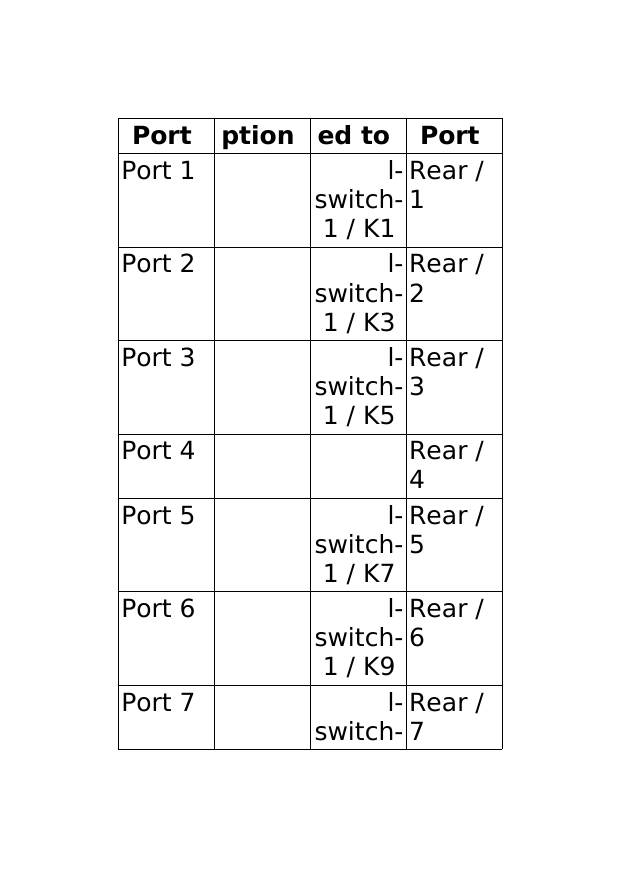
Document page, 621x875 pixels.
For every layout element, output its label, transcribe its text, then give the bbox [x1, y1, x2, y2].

table_cell [215, 248, 310, 340]
table_cell Rear / 4 [407, 435, 502, 498]
table_cell Rear / 1 [407, 154, 502, 247]
table_cell [215, 686, 310, 749]
table_cell [311, 435, 406, 498]
table_cell [215, 341, 310, 433]
table_cell l-switch-1 / K3 [311, 248, 406, 340]
table_header Port [407, 119, 502, 153]
table_cell Port 4 [119, 435, 214, 498]
table_cell Rear / 7 [407, 686, 502, 749]
table_cell [215, 592, 310, 685]
table_header ption [215, 119, 310, 153]
table_cell Port 2 [119, 248, 214, 340]
table_cell Rear / 2 [407, 248, 502, 340]
table_header ed to [311, 119, 406, 153]
table_cell l-switch-1 / K1 [311, 154, 406, 247]
table_cell Port 6 [119, 592, 214, 685]
table_cell [215, 435, 310, 498]
table_cell Rear / 3 [407, 341, 502, 433]
table_cell Rear / 6 [407, 592, 502, 685]
table_cell [215, 499, 310, 591]
table_cell [215, 154, 310, 247]
table_cell l-switch-1 / K5 [311, 341, 406, 433]
table_cell Port 7 [119, 686, 214, 749]
table_cell l-switch- [311, 686, 406, 749]
table_cell l-switch-1 / K7 [311, 499, 406, 591]
table_header Port [119, 119, 214, 153]
table_cell Port 5 [119, 499, 214, 591]
table_cell l-switch-1 / K9 [311, 592, 406, 685]
table_cell Rear / 5 [407, 499, 502, 591]
table_cell Port 1 [119, 154, 214, 247]
table_cell Port 3 [119, 341, 214, 433]
